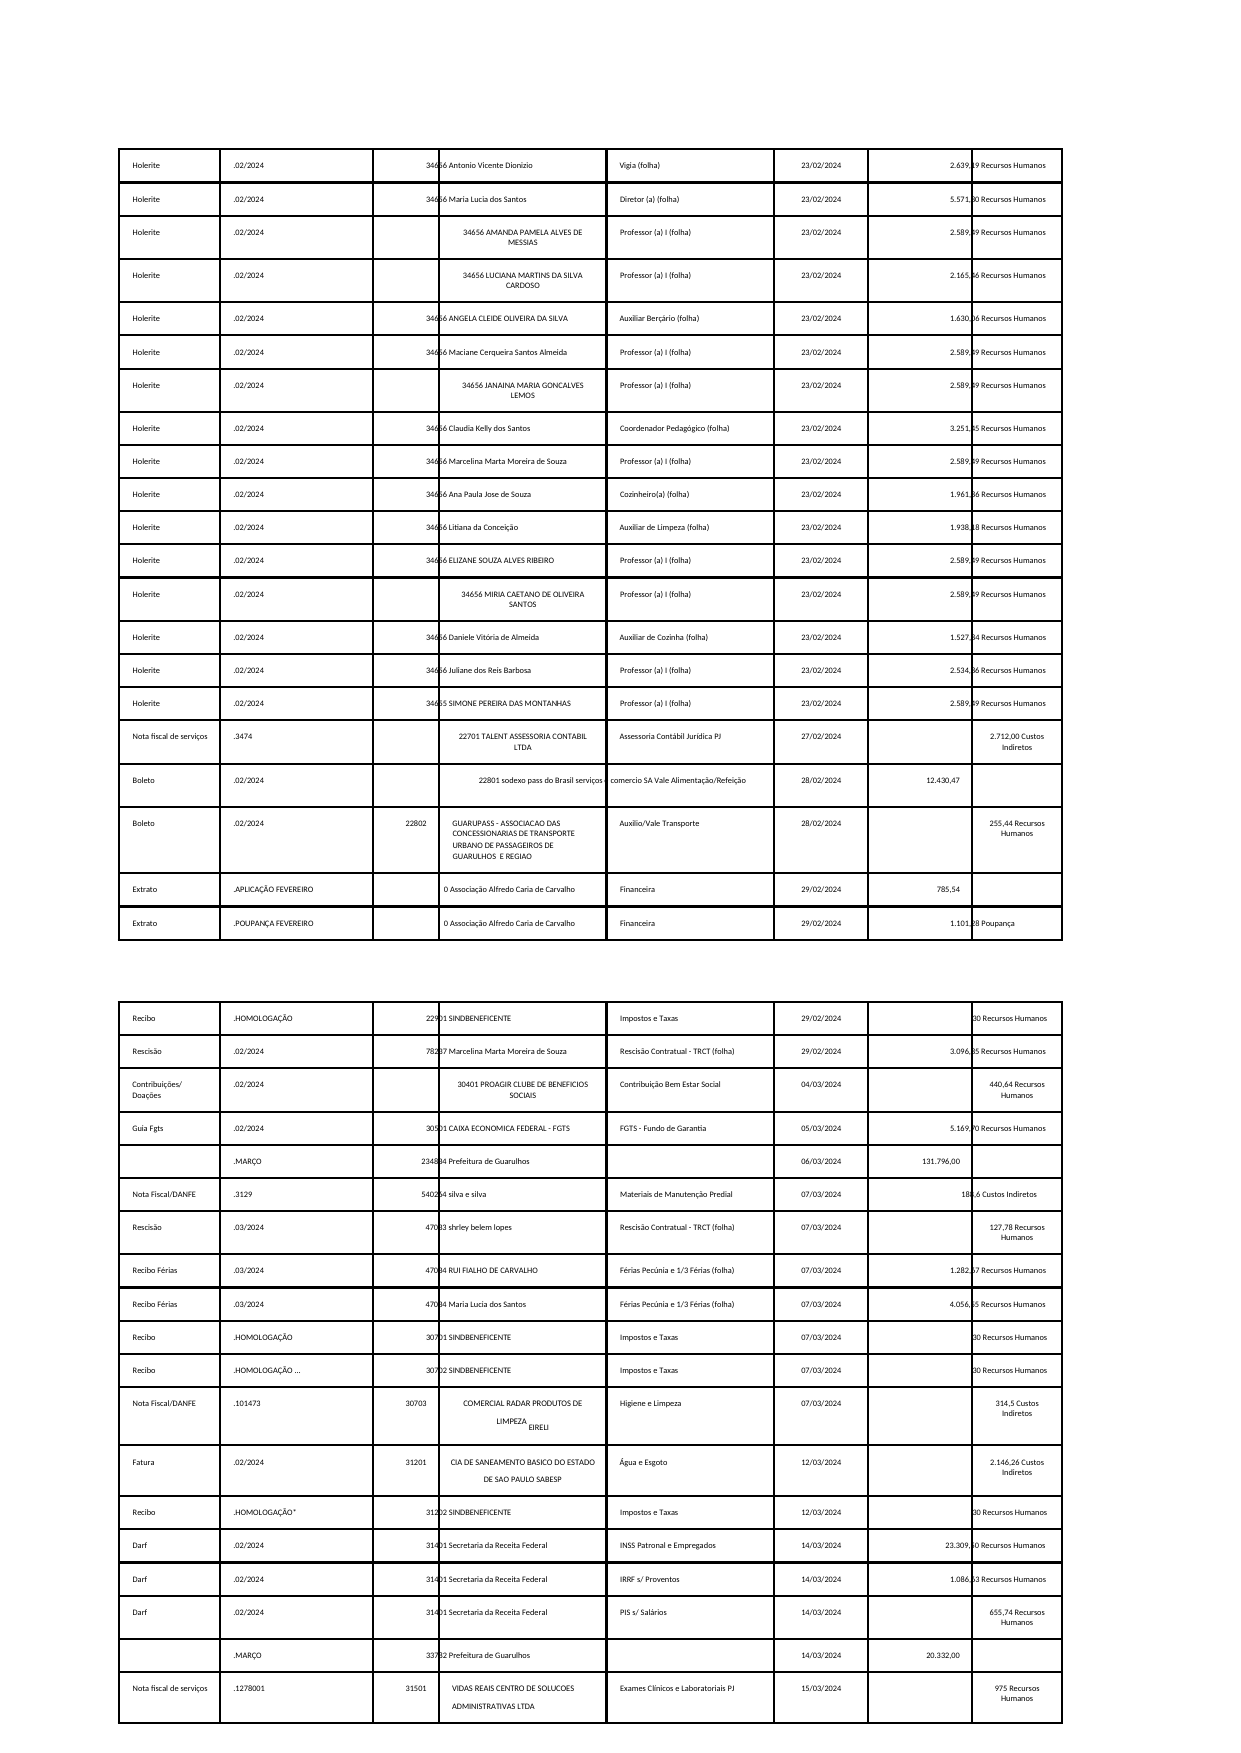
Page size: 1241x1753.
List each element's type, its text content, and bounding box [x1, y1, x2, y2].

table_cell [374, 1497, 438, 1528]
table_cell 2.589,49 Recursos Humanos [973, 370, 1061, 411]
table_cell [973, 874, 1061, 905]
table_cell [869, 1564, 971, 1594]
table_cell 2.534,86 Recursos Humanos [973, 655, 1061, 686]
table_cell 23/02/2024 [775, 217, 867, 258]
table_cell 127,78 Recursos Humanos [973, 1212, 1061, 1253]
table_cell Auxiliar Berçário (folha) [608, 303, 773, 334]
table_cell [374, 1255, 438, 1286]
table_cell 07/03/2024 [775, 1212, 867, 1253]
table_cell .02/2024 [221, 260, 372, 301]
table_cell Auxiliar de Cozinha (folha) [608, 622, 773, 653]
table_cell [869, 1497, 971, 1528]
table_cell .02/2024 [221, 303, 372, 334]
table_cell 31401 Secretaria da Receita Federal [440, 1530, 605, 1561]
table_cell .HOMOLOGAÇÃO [221, 1322, 372, 1353]
table_cell Professor (a) I (folha) [608, 688, 773, 719]
table_cell 440,64 Recursos Humanos [973, 1069, 1061, 1111]
table_cell 0 Associação Alfredo Caria de Carvalho [440, 874, 605, 905]
table_cell [374, 765, 438, 806]
table_cell 5.571,80 Recursos Humanos [973, 184, 1061, 214]
table_cell [973, 1146, 1061, 1177]
table_cell Financeira [608, 874, 773, 905]
table_cell Holerite [120, 512, 219, 543]
table_cell .02/2024 [221, 622, 372, 653]
table_cell .02/2024 [221, 1597, 372, 1638]
table_cell Professor (a) I (folha) [608, 217, 773, 258]
table_cell [869, 721, 971, 762]
table_cell Darf [120, 1597, 219, 1638]
table_cell 1.282,67 Recursos Humanos [973, 1255, 1061, 1286]
table_cell 07/03/2024 [775, 1179, 867, 1210]
table_cell .02/2024 [221, 413, 372, 444]
table_cell [374, 413, 438, 444]
table_cell [374, 370, 438, 411]
table_cell 314,5 Custos Indiretos [973, 1388, 1061, 1444]
table_cell .02/2024 [221, 808, 372, 872]
table_cell [869, 1036, 971, 1067]
table_cell Holerite [120, 446, 219, 477]
table_cell [869, 1289, 971, 1319]
table_cell .02/2024 [221, 765, 372, 806]
table_cell Holerite [120, 688, 219, 719]
table_cell [869, 479, 971, 510]
table_cell 3.096,85 Recursos Humanos [973, 1036, 1061, 1067]
table_cell 785,54 [869, 874, 971, 905]
table_header 29/02/2024 [775, 1003, 867, 1034]
table_cell 34656 LUCIANA MARTINS DA SILVA CARDOSO [440, 260, 605, 301]
table_cell Financeira [608, 908, 773, 938]
table_cell 2.712,00 Custos Indiretos [973, 721, 1061, 762]
table_cell 2.589,49 Recursos Humanos [973, 688, 1061, 719]
table_cell [869, 1446, 971, 1495]
table_cell Rescisão [120, 1036, 219, 1067]
table_cell Darf [120, 1530, 219, 1561]
table_cell [869, 622, 971, 653]
table_cell .02/2024 [221, 150, 372, 181]
table_cell [374, 1530, 438, 1561]
table_header .HOMOLOGAÇÃO [221, 1003, 372, 1034]
table_cell 31201 [374, 1446, 438, 1495]
table_cell [869, 1355, 971, 1386]
table_cell Professor (a) I (folha) [608, 655, 773, 686]
table_cell Professor (a) I (folha) [608, 370, 773, 411]
table_cell [869, 808, 971, 872]
table_cell 78237 Marcelina Marta Moreira de Souza [440, 1036, 605, 1067]
table_cell [869, 655, 971, 686]
table_cell [374, 688, 438, 719]
table_cell [869, 303, 971, 334]
table_cell 30401 PROAGIR CLUBE DE BENEFICIOS SOCIAIS [440, 1069, 605, 1111]
table_cell 34656 ELIZANE SOUZA ALVES RIBEIRO [440, 545, 605, 576]
table_cell Holerite [120, 655, 219, 686]
table_cell Contribuição Bem Estar Social [608, 1069, 773, 1111]
table_cell Professor (a) I (folha) [608, 336, 773, 367]
table_cell [608, 765, 773, 806]
table_cell IRRF s/ Proventos [608, 1564, 773, 1594]
table_cell 06/03/2024 [775, 1146, 867, 1177]
table_cell 31202 SINDBENEFICENTE [440, 1497, 605, 1528]
table_cell 34656 Maciane Cerqueira Santos Almeida [440, 336, 605, 367]
table_cell Contribuições/Doações [120, 1069, 219, 1111]
table_cell 4.056,55 Recursos Humanos [973, 1289, 1061, 1319]
table_cell [869, 184, 971, 214]
table_cell .02/2024 [221, 545, 372, 576]
table_cell 234834 Prefeitura de Guarulhos [440, 1146, 605, 1177]
table_cell 34656 Maria Lucia dos Santos [440, 184, 605, 214]
table_cell 5.169,70 Recursos Humanos [973, 1113, 1061, 1144]
table_cell .02/2024 [221, 655, 372, 686]
table_cell 2.165,46 Recursos Humanos [973, 260, 1061, 301]
table_cell 34655 SIMONE PEREIRA DAS MONTANHAS [440, 688, 605, 719]
table_cell 22701 TALENT ASSESSORIA CONTABIL LTDA [440, 721, 605, 762]
table_cell 47034 RUI FIALHO DE CARVALHO [440, 1255, 605, 1286]
table_cell Holerite [120, 336, 219, 367]
table_cell 1.086,63 Recursos Humanos [973, 1564, 1061, 1594]
table_cell [374, 303, 438, 334]
table_cell COMERCIAL RADAR PRODUTOS DE LIMPEZA EIRELI [440, 1388, 605, 1444]
table_cell 23/02/2024 [775, 622, 867, 653]
table_cell .1278001 [221, 1673, 372, 1722]
table_cell 31501 [374, 1673, 438, 1722]
table_cell .02/2024 [221, 446, 372, 477]
table_cell 3.251,45 Recursos Humanos [973, 413, 1061, 444]
table_cell .POUPANÇA FEVEREIRO [221, 908, 372, 938]
table_cell [120, 1640, 219, 1671]
table_cell 655,74 Recursos Humanos [973, 1597, 1061, 1638]
table_cell 34656 Marcelina Marta Moreira de Souza [440, 446, 605, 477]
table_cell .101473 [221, 1388, 372, 1444]
table_cell 23/02/2024 [775, 655, 867, 686]
table_cell [869, 688, 971, 719]
table_cell [869, 370, 971, 411]
table_cell .3474 [221, 721, 372, 762]
table_cell [869, 1530, 971, 1561]
table_cell Extrato [120, 874, 219, 905]
table_cell 07/03/2024 [775, 1289, 867, 1319]
table_cell 23/02/2024 [775, 184, 867, 214]
table_cell Holerite [120, 622, 219, 653]
table_cell [869, 545, 971, 576]
table_cell [869, 1255, 971, 1286]
table_cell 34656 Juliane dos Reis Barbosa [440, 655, 605, 686]
table_cell Auxiliar de Limpeza (folha) [608, 512, 773, 543]
table_cell .02/2024 [221, 1036, 372, 1067]
table_cell [869, 1113, 971, 1144]
table_cell Água e Esgoto [608, 1446, 773, 1495]
table_cell [374, 874, 438, 905]
table_cell Holerite [120, 303, 219, 334]
table_cell Rescisão Contratual - TRCT (folha) [608, 1036, 773, 1067]
table_cell .3129 [221, 1179, 372, 1210]
table_cell Cozinheiro(a) (folha) [608, 479, 773, 510]
table_cell 07/03/2024 [775, 1355, 867, 1386]
table_cell Holerite [120, 413, 219, 444]
table_cell VIDAS REAIS CENTRO DE SOLUCOES ADMINISTRATIVAS LTDA [440, 1673, 605, 1722]
table_cell INSS Patronal e Empregados [608, 1530, 773, 1561]
table_cell 23/02/2024 [775, 688, 867, 719]
table_cell 15/03/2024 [775, 1673, 867, 1722]
table_cell [120, 1146, 219, 1177]
table_cell .02/2024 [221, 1069, 372, 1111]
table_cell [869, 1212, 971, 1253]
table_cell [973, 1640, 1061, 1671]
table_cell 14/03/2024 [775, 1564, 867, 1594]
table_cell 2.589,49 Recursos Humanos [973, 446, 1061, 477]
table_cell 34656 AMANDA PAMELA ALVES DE MESSIAS [440, 217, 605, 258]
table_cell Férias Pecúnia e 1/3 Férias (folha) [608, 1289, 773, 1319]
table_cell [869, 413, 971, 444]
table_cell Professor (a) I (folha) [608, 579, 773, 620]
table_cell Auxilio/Vale Transporte [608, 808, 773, 872]
table_cell [869, 446, 971, 477]
table_cell 14/03/2024 [775, 1597, 867, 1638]
table_cell Nota fiscal de serviços [120, 721, 219, 762]
table_cell [608, 1640, 773, 1671]
table_cell 31401 Secretaria da Receita Federal [440, 1597, 605, 1638]
table_cell 22801 sodexo pass do Brasil serviços e comercio SA Vale Alimentação/Refeição (empregados) [440, 765, 605, 806]
table_cell [869, 1673, 971, 1722]
table_cell 1.961,86 Recursos Humanos [973, 479, 1061, 510]
table_cell [374, 1322, 438, 1353]
table_cell 34656 ANGELA CLEIDE OLIVEIRA DA SILVA [440, 303, 605, 334]
table_cell 20.332,00 [869, 1640, 971, 1671]
table_cell .02/2024 [221, 370, 372, 411]
table_cell Holerite [120, 260, 219, 301]
table_cell .02/2024 [221, 1530, 372, 1561]
table_cell 0 Associação Alfredo Caria de Carvalho [440, 908, 605, 938]
table_cell 22802 [374, 808, 438, 872]
table_cell Exames Clínicos e Laboratoriais PJ [608, 1673, 773, 1722]
table_cell [608, 1146, 773, 1177]
table_cell 34656 JANAINA MARIA GONCALVES LEMOS [440, 370, 605, 411]
table_cell 23/02/2024 [775, 260, 867, 301]
table_cell 23.309,50 Recursos Humanos [973, 1530, 1061, 1561]
table_cell 30 Recursos Humanos [973, 1322, 1061, 1353]
table_cell 30 Recursos Humanos [973, 1355, 1061, 1386]
table_cell 2.589,49 Recursos Humanos [973, 336, 1061, 367]
table_cell [374, 655, 438, 686]
table_cell Holerite [120, 479, 219, 510]
table_cell .MARÇO [221, 1640, 372, 1671]
table_cell [374, 260, 438, 301]
table_header 22901 SINDBENEFICENTE [440, 1003, 605, 1034]
table_cell 31401 Secretaria da Receita Federal [440, 1564, 605, 1594]
table_cell [374, 1289, 438, 1319]
table_cell [869, 1322, 971, 1353]
table_cell 1.938,18 Recursos Humanos [973, 512, 1061, 543]
table_cell PIS s/ Salários [608, 1597, 773, 1638]
table_cell 29/02/2024 [775, 1036, 867, 1067]
table_cell 30702 SINDBENEFICENTE [440, 1355, 605, 1386]
table_cell [869, 579, 971, 620]
table_cell .02/2024 [221, 336, 372, 367]
table_cell .02/2024 [221, 1113, 372, 1144]
table_cell [869, 1597, 971, 1638]
table_cell [869, 336, 971, 367]
table_cell .HOMOLOGAÇÃO ... [221, 1355, 372, 1386]
table_cell .HOMOLOGAÇÃO* [221, 1497, 372, 1528]
table_cell [973, 765, 1061, 806]
table_cell 975 Recursos Humanos [973, 1673, 1061, 1722]
table_cell 2.146,26 Custos Indiretos [973, 1446, 1061, 1495]
table_cell [374, 1564, 438, 1594]
table_cell .02/2024 [221, 479, 372, 510]
table_cell 14/03/2024 [775, 1530, 867, 1561]
table_cell CIA DE SANEAMENTO BASICO DO ESTADO DE SAO PAULO SABESP [440, 1446, 605, 1495]
table_cell 34656 Daniele Vitória de Almeida [440, 622, 605, 653]
table_cell Holerite [120, 184, 219, 214]
table_cell [869, 150, 971, 181]
table_cell 2.589,49 Recursos Humanos [973, 217, 1061, 258]
table_cell Boleto [120, 808, 219, 872]
table_cell 29/02/2024 [775, 874, 867, 905]
table_cell 12.430,47 [869, 765, 971, 806]
table_cell Impostos e Taxas [608, 1497, 773, 1528]
table_cell .02/2024 [221, 579, 372, 620]
table_cell 23/02/2024 [775, 336, 867, 367]
table_cell Rescisão Contratual - TRCT (folha) [608, 1212, 773, 1253]
table_cell [374, 721, 438, 762]
table_cell Holerite [120, 579, 219, 620]
table_cell Extrato [120, 908, 219, 938]
table_cell [374, 150, 438, 181]
table_cell [374, 184, 438, 214]
table_cell 34656 Claudia Kelly dos Santos [440, 413, 605, 444]
table_cell 30701 SINDBENEFICENTE [440, 1322, 605, 1353]
table_cell [374, 1212, 438, 1253]
table_cell 14/03/2024 [775, 1640, 867, 1671]
table_cell .03/2024 [221, 1255, 372, 1286]
table_cell Darf [120, 1564, 219, 1594]
table_cell 47033 shrley belem lopes [440, 1212, 605, 1253]
table_cell Professor (a) I (folha) [608, 545, 773, 576]
table_cell [374, 512, 438, 543]
table_cell [869, 217, 971, 258]
table_cell 2.639,19 Recursos Humanos [973, 150, 1061, 181]
table_cell [374, 1036, 438, 1067]
table_cell Nota fiscal de serviços [120, 1673, 219, 1722]
table_cell Impostos e Taxas [608, 1322, 773, 1353]
table_cell 30501 CAIXA ECONOMICA FEDERAL - FGTS [440, 1113, 605, 1144]
table_cell Recibo [120, 1355, 219, 1386]
table_cell [869, 1179, 971, 1210]
table_cell 04/03/2024 [775, 1069, 867, 1111]
table_cell 30703 [374, 1388, 438, 1444]
table_header [374, 1003, 438, 1034]
table_cell 28/02/2024 [775, 808, 867, 872]
table_cell [374, 622, 438, 653]
table_cell 07/03/2024 [775, 1388, 867, 1444]
table_cell 12/03/2024 [775, 1497, 867, 1528]
table_header Recibo [120, 1003, 219, 1034]
table_cell .02/2024 [221, 1564, 372, 1594]
table_cell 1.527,84 Recursos Humanos [973, 622, 1061, 653]
table_cell [374, 908, 438, 938]
table_header Impostos e Taxas [608, 1003, 773, 1034]
table_cell 27/02/2024 [775, 721, 867, 762]
table_cell Vigia (folha) [608, 150, 773, 181]
table_cell [374, 479, 438, 510]
table_cell Nota Fiscal/DANFE [120, 1179, 219, 1210]
table_cell Impostos e Taxas [608, 1355, 773, 1386]
table_cell 07/03/2024 [775, 1322, 867, 1353]
table_cell 2.589,49 Recursos Humanos [973, 545, 1061, 576]
table_cell [374, 579, 438, 620]
table_cell Férias Pecúnia e 1/3 Férias (folha) [608, 1255, 773, 1286]
table_cell [374, 1069, 438, 1111]
table_cell Coordenador Pedagógico (folha) [608, 413, 773, 444]
table_cell Recibo Férias [120, 1289, 219, 1319]
table_cell 47034 Maria Lucia dos Santos [440, 1289, 605, 1319]
table_cell .02/2024 [221, 512, 372, 543]
table_cell Assessoria Contábil Jurídica PJ [608, 721, 773, 762]
table_cell 1.630,06 Recursos Humanos [973, 303, 1061, 334]
table_cell Fatura [120, 1446, 219, 1495]
table_cell 23/02/2024 [775, 579, 867, 620]
table_header [869, 1003, 971, 1034]
table_cell 540264 silva e silva [440, 1179, 605, 1210]
table_cell [869, 908, 971, 938]
table_cell [374, 446, 438, 477]
table_cell [374, 545, 438, 576]
table_cell .02/2024 [221, 184, 372, 214]
table_cell .APLICAÇÃO FEVEREIRO [221, 874, 372, 905]
table_cell [374, 1146, 438, 1177]
table_cell [869, 1069, 971, 1111]
table_cell [869, 1388, 971, 1444]
table_cell 23/02/2024 [775, 413, 867, 444]
table_cell 30 Recursos Humanos [973, 1497, 1061, 1528]
table_cell 131.796,00 [869, 1146, 971, 1177]
table_cell Professor (a) I (folha) [608, 260, 773, 301]
table_cell GUARUPASS - ASSOCIACAO DAS CONCESSIONARIAS DE TRANSPORTE URBANO DE PASSAGEIROS DE GUARULHOS E REGIAO [440, 808, 605, 872]
table_cell 34656 Litiana da Conceição [440, 512, 605, 543]
table_cell Holerite [120, 217, 219, 258]
table_cell 34656 MIRIA CAETANO DE OLIVEIRA SANTOS [440, 579, 605, 620]
table_cell 29/02/2024 [775, 908, 867, 938]
table_cell Rescisão [120, 1212, 219, 1253]
table_cell Boleto [120, 765, 219, 806]
table_cell Holerite [120, 545, 219, 576]
table_cell Recibo [120, 1322, 219, 1353]
table_cell [869, 260, 971, 301]
table_cell [869, 512, 971, 543]
table_cell Recibo [120, 1497, 219, 1528]
table_cell Professor (a) I (folha) [608, 446, 773, 477]
table_cell Materiais de Manutenção Predial [608, 1179, 773, 1210]
table_cell Holerite [120, 370, 219, 411]
table_cell 12/03/2024 [775, 1446, 867, 1495]
table_cell [374, 1640, 438, 1671]
table_cell Guia Fgts [120, 1113, 219, 1144]
table_cell 28/02/2024 [775, 765, 867, 806]
table_cell Diretor (a) (folha) [608, 184, 773, 214]
table_cell [374, 1113, 438, 1144]
table_cell Higiene e Limpeza [608, 1388, 773, 1444]
table_cell 34656 Ana Paula Jose de Souza [440, 479, 605, 510]
table_cell [374, 1355, 438, 1386]
table_cell 05/03/2024 [775, 1113, 867, 1144]
table_cell Recibo Férias [120, 1255, 219, 1286]
table_cell 23/02/2024 [775, 150, 867, 181]
table_cell .02/2024 [221, 217, 372, 258]
table_cell 1.101,28 Poupança [973, 908, 1061, 938]
table_cell [374, 1597, 438, 1638]
table_cell 23/02/2024 [775, 479, 867, 510]
table_cell [374, 217, 438, 258]
table_cell 23/02/2024 [775, 512, 867, 543]
table_cell .02/2024 [221, 1446, 372, 1495]
table_cell 23/02/2024 [775, 370, 867, 411]
table_cell 07/03/2024 [775, 1255, 867, 1286]
table_cell 23/02/2024 [775, 446, 867, 477]
table_cell 255,44 Recursos Humanos [973, 808, 1061, 872]
table_cell .MARÇO [221, 1146, 372, 1177]
table_cell [374, 336, 438, 367]
table_cell 23/02/2024 [775, 303, 867, 334]
table_cell .02/2024 [221, 688, 372, 719]
table_cell .03/2024 [221, 1212, 372, 1253]
table_cell 34656 Antonio Vicente Dionizio [440, 150, 605, 181]
table_cell Nota Fiscal/DANFE [120, 1388, 219, 1444]
table_cell 33782 Prefeitura de Guarulhos [440, 1640, 605, 1671]
table_cell .03/2024 [221, 1289, 372, 1319]
table_cell Holerite [120, 150, 219, 181]
table_cell 188,6 Custos Indiretos [973, 1179, 1061, 1210]
table_cell 23/02/2024 [775, 545, 867, 576]
table_cell FGTS - Fundo de Garantia [608, 1113, 773, 1144]
table_cell [374, 1179, 438, 1210]
table_cell 2.589,49 Recursos Humanos [973, 579, 1061, 620]
table_header 30 Recursos Humanos [973, 1003, 1061, 1034]
